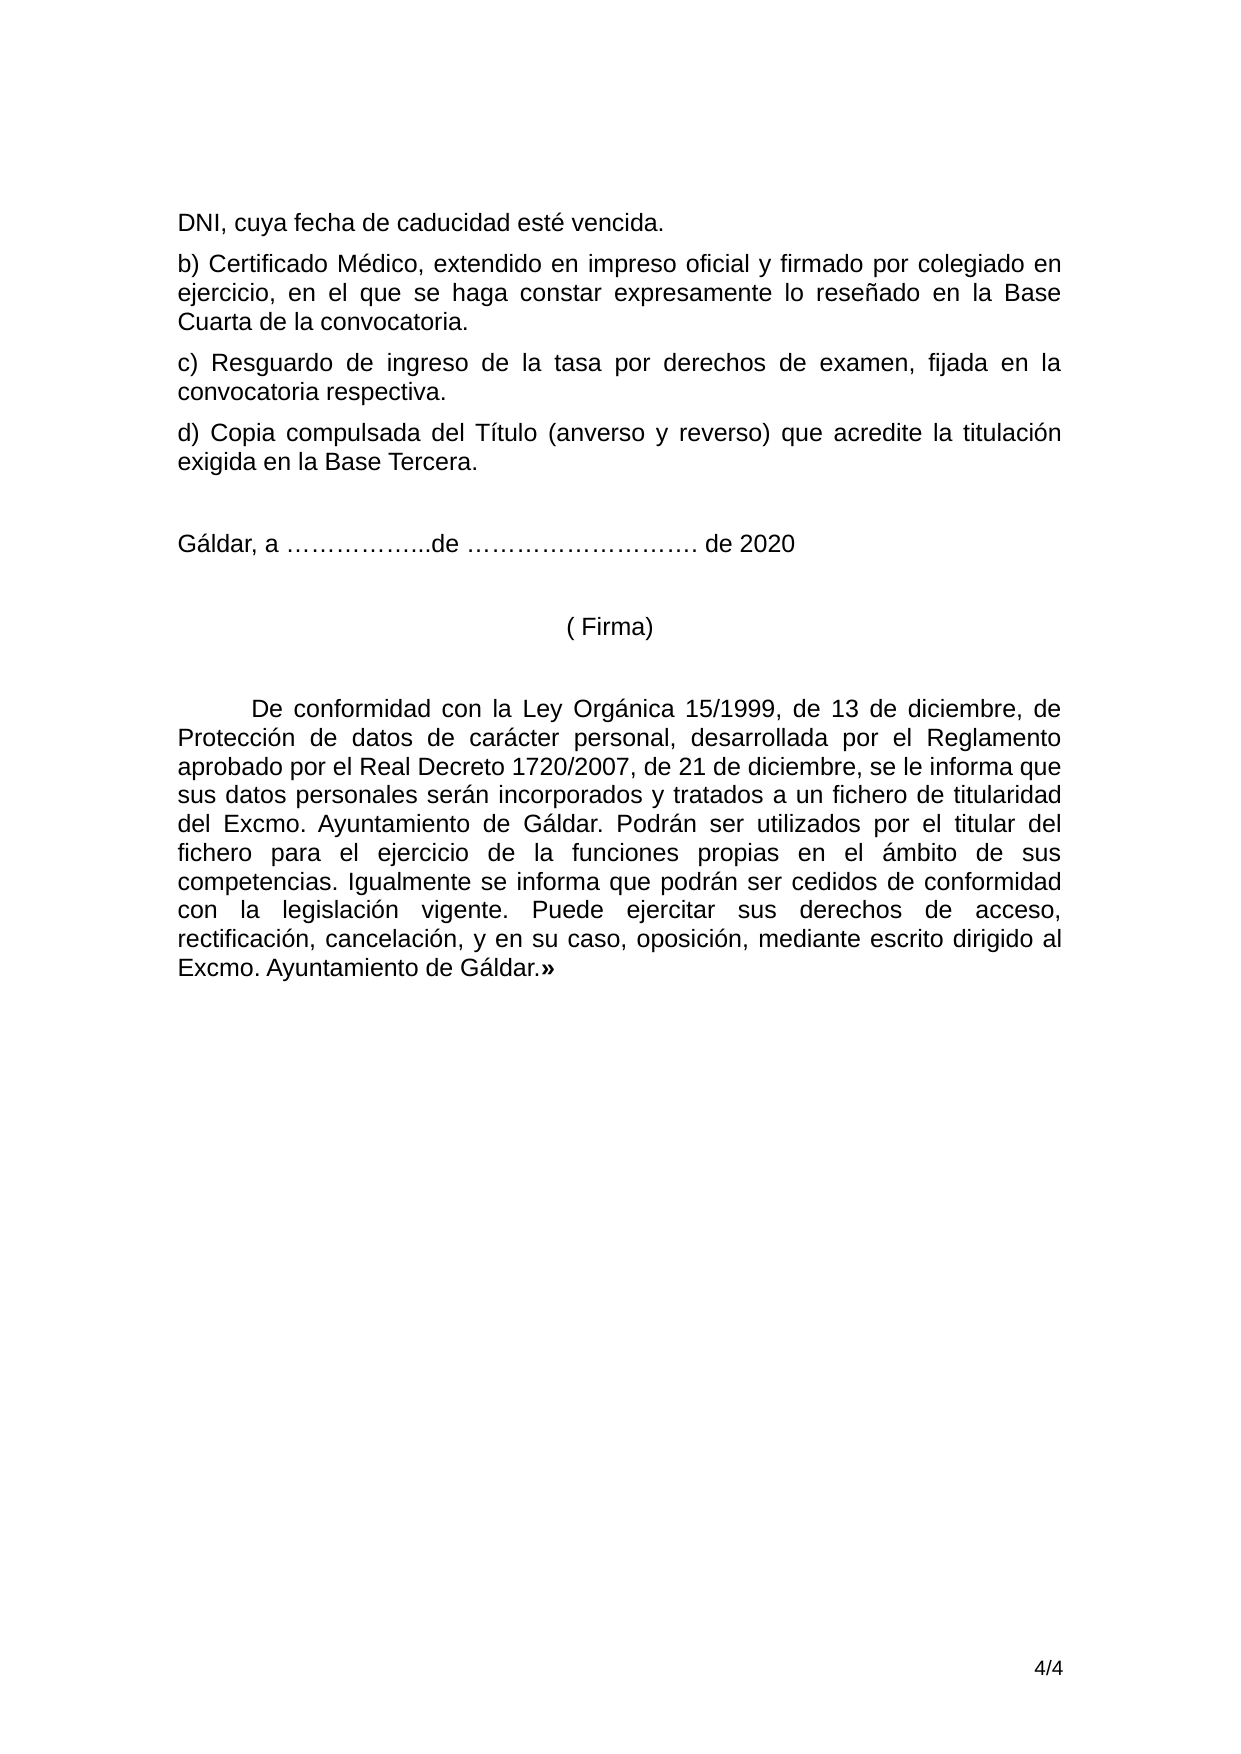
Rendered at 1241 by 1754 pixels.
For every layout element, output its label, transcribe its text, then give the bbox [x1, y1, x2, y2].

text c) Resguardo de ingreso de la tasa por derechos de examen, fijada en la convocatoria respectiva. [177, 348, 1063, 405]
text De conformidad con la Ley Orgánica 15/1999, de 13 de diciembre, de Protección de datos de carácter personal, desarrollada por el Reglamento aprobado por el Real Decreto 1720/2007, de 21 de diciembre, se le informa que sus datos personales serán incorporados y tratados a un fichero de titularidad del Excmo. Ayuntamiento de Gáldar. Podrán ser utilizados por el titular del fichero para el ejercicio de la funciones propias en el ámbito de sus competencias. Igualmente se informa que podrán ser cedidos de conformidad con la legislación vigente. Puede ejercitar sus derechos de acceso, rectificación, cancelación, y en su caso, oposición, mediante escrito dirigido al Excmo. Ayuntamiento de Gáldar.» [177, 694, 1063, 982]
text b) Certificado Médico, extendido en impreso oficial y firmado por colegiado en ejercicio, en el que se haga constar expresamente lo reseñado en la Base Cuarta de la convocatoria. [177, 249, 1063, 335]
text Gáldar, a ……………...de ………………………. de 2020 [177, 529, 1063, 558]
text DNI, cuya fecha de caducidad esté vencida. [177, 208, 1063, 237]
text ( Firma) [177, 612, 1063, 640]
text d) Copia compulsada del Título (anverso y reverso) que acredite la titulación exigida en la Base Tercera. [177, 418, 1063, 475]
